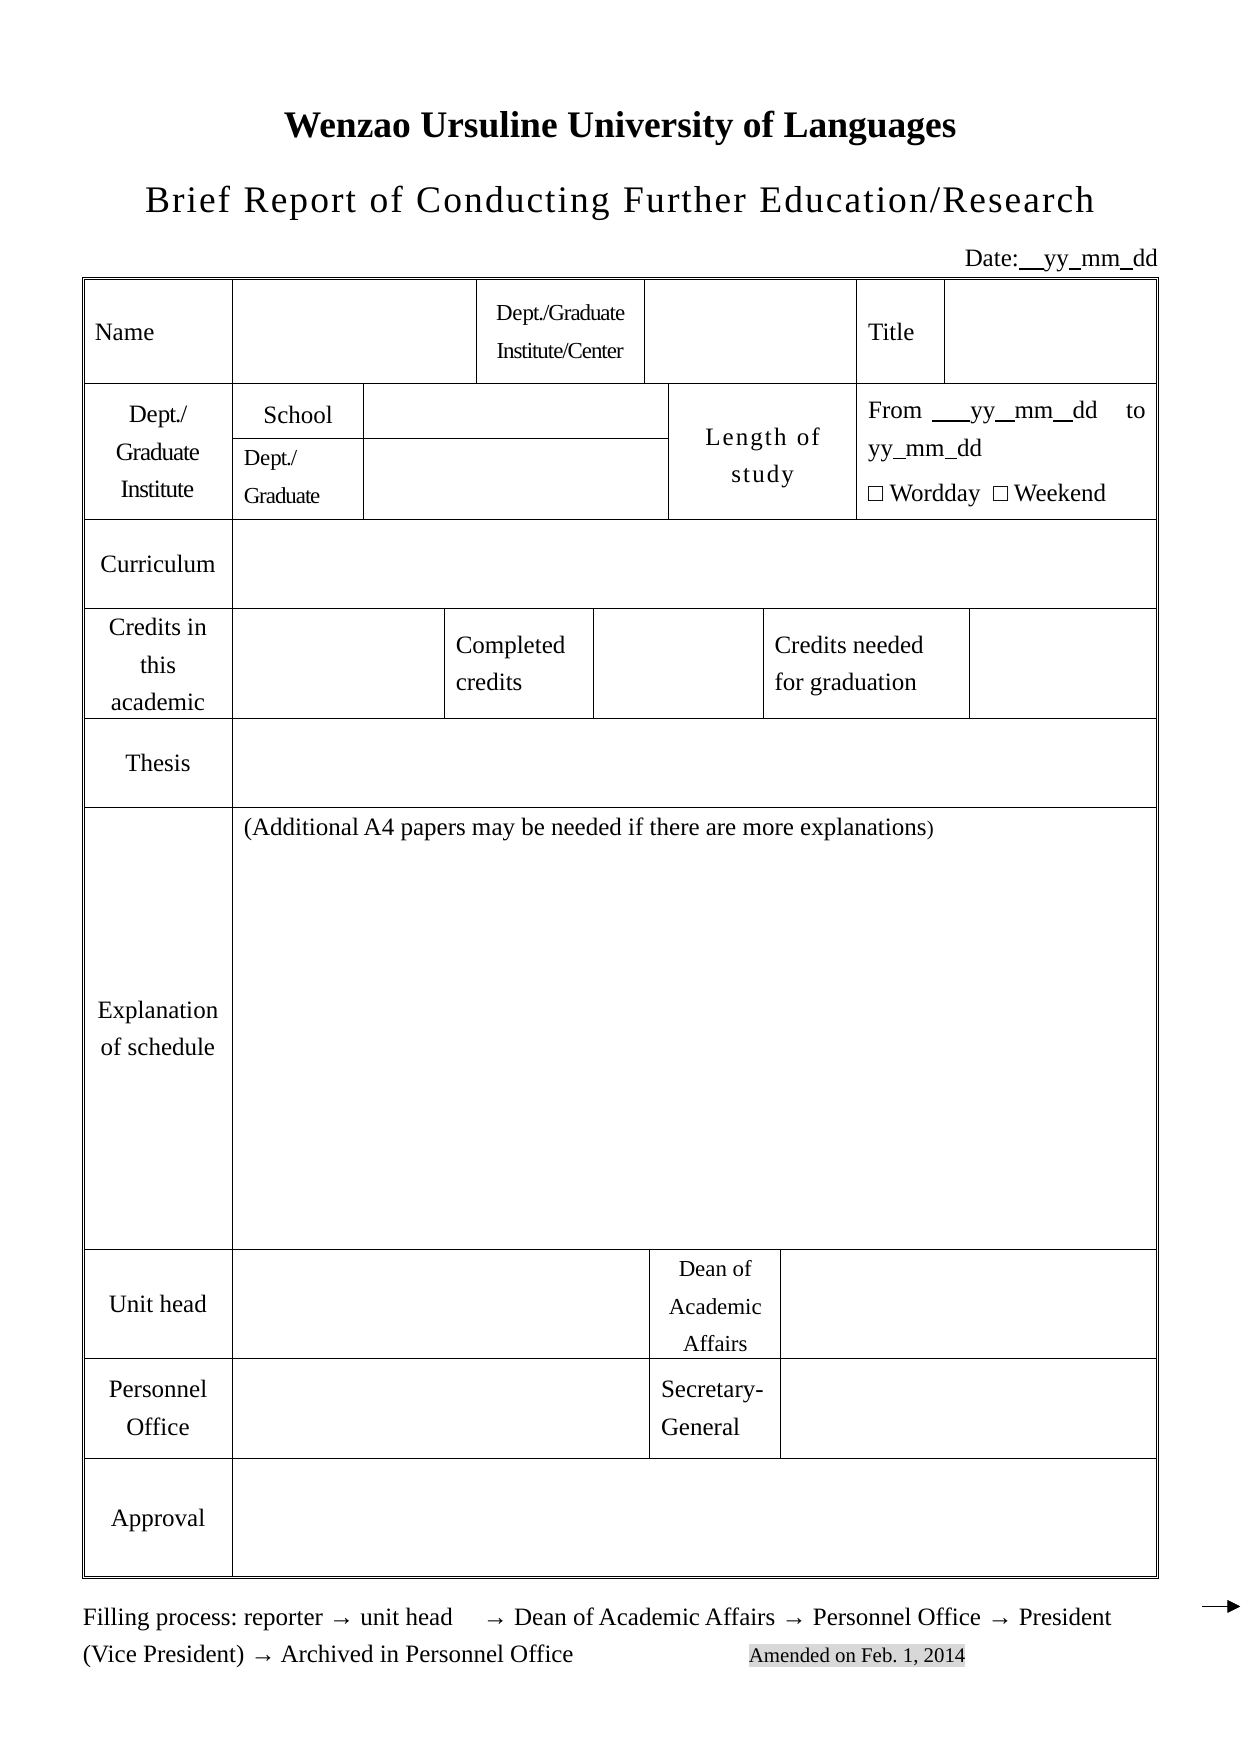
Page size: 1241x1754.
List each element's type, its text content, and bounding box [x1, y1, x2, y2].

table_cell [233, 520, 1156, 607]
table_cell Completed credits [445, 609, 593, 718]
table_cell Unit head [85, 1250, 232, 1357]
table_cell Credits in this academic year [85, 609, 232, 718]
table_cell Personnel Office [85, 1359, 232, 1458]
text Date: yy mm dd [83, 239, 1157, 277]
table_cell School [233, 384, 363, 438]
table_cell [233, 609, 444, 718]
table_cell (Additional A4 papers may be needed if there are more explanations) [233, 808, 1156, 1249]
table_cell [364, 384, 668, 438]
table_header [233, 280, 476, 383]
table_cell [970, 609, 1156, 718]
table_cell [781, 1359, 1156, 1458]
table_cell Dean of Academic Affairs [650, 1250, 780, 1357]
table_cell [233, 1459, 1156, 1576]
table_cell Curriculum [85, 520, 232, 607]
table_cell Thesis [85, 719, 232, 807]
table_header Title [857, 280, 944, 383]
table_cell [594, 609, 763, 718]
table_cell [364, 439, 668, 519]
text Brief Report of Conducting Further Education/Research [83, 179, 1157, 221]
table_cell Secretary-General [650, 1359, 780, 1458]
table_cell [233, 719, 1156, 807]
table_header Dept./Graduate Institute/Center [477, 280, 644, 383]
table_cell From yy mm dd to yy mm dd □ Wordday □ Weekend [857, 384, 1156, 519]
table_header [645, 280, 856, 383]
table_cell [233, 1359, 649, 1458]
table_cell Explanation of schedule [85, 808, 232, 1249]
table_cell Length of study [669, 384, 856, 519]
table_cell Approval [85, 1459, 232, 1576]
table_header [945, 280, 1156, 383]
table_cell Dept./Graduate Institute [233, 439, 363, 519]
table_cell [781, 1250, 1156, 1357]
table_cell Credits needed for graduation [764, 609, 969, 718]
text Wenzao Ursuline University of Languages [83, 104, 1157, 146]
table_cell [233, 1250, 649, 1357]
table_header Name [85, 280, 232, 383]
text Filling process: reporter → unit head → Dean of Academic Affairs → Personnel Office → President (Vice President) → Archived in Personnel Office Amended on Feb. 1, 2014 [83, 1598, 1157, 1673]
table_cell Dept./Graduate Institute [85, 384, 232, 519]
